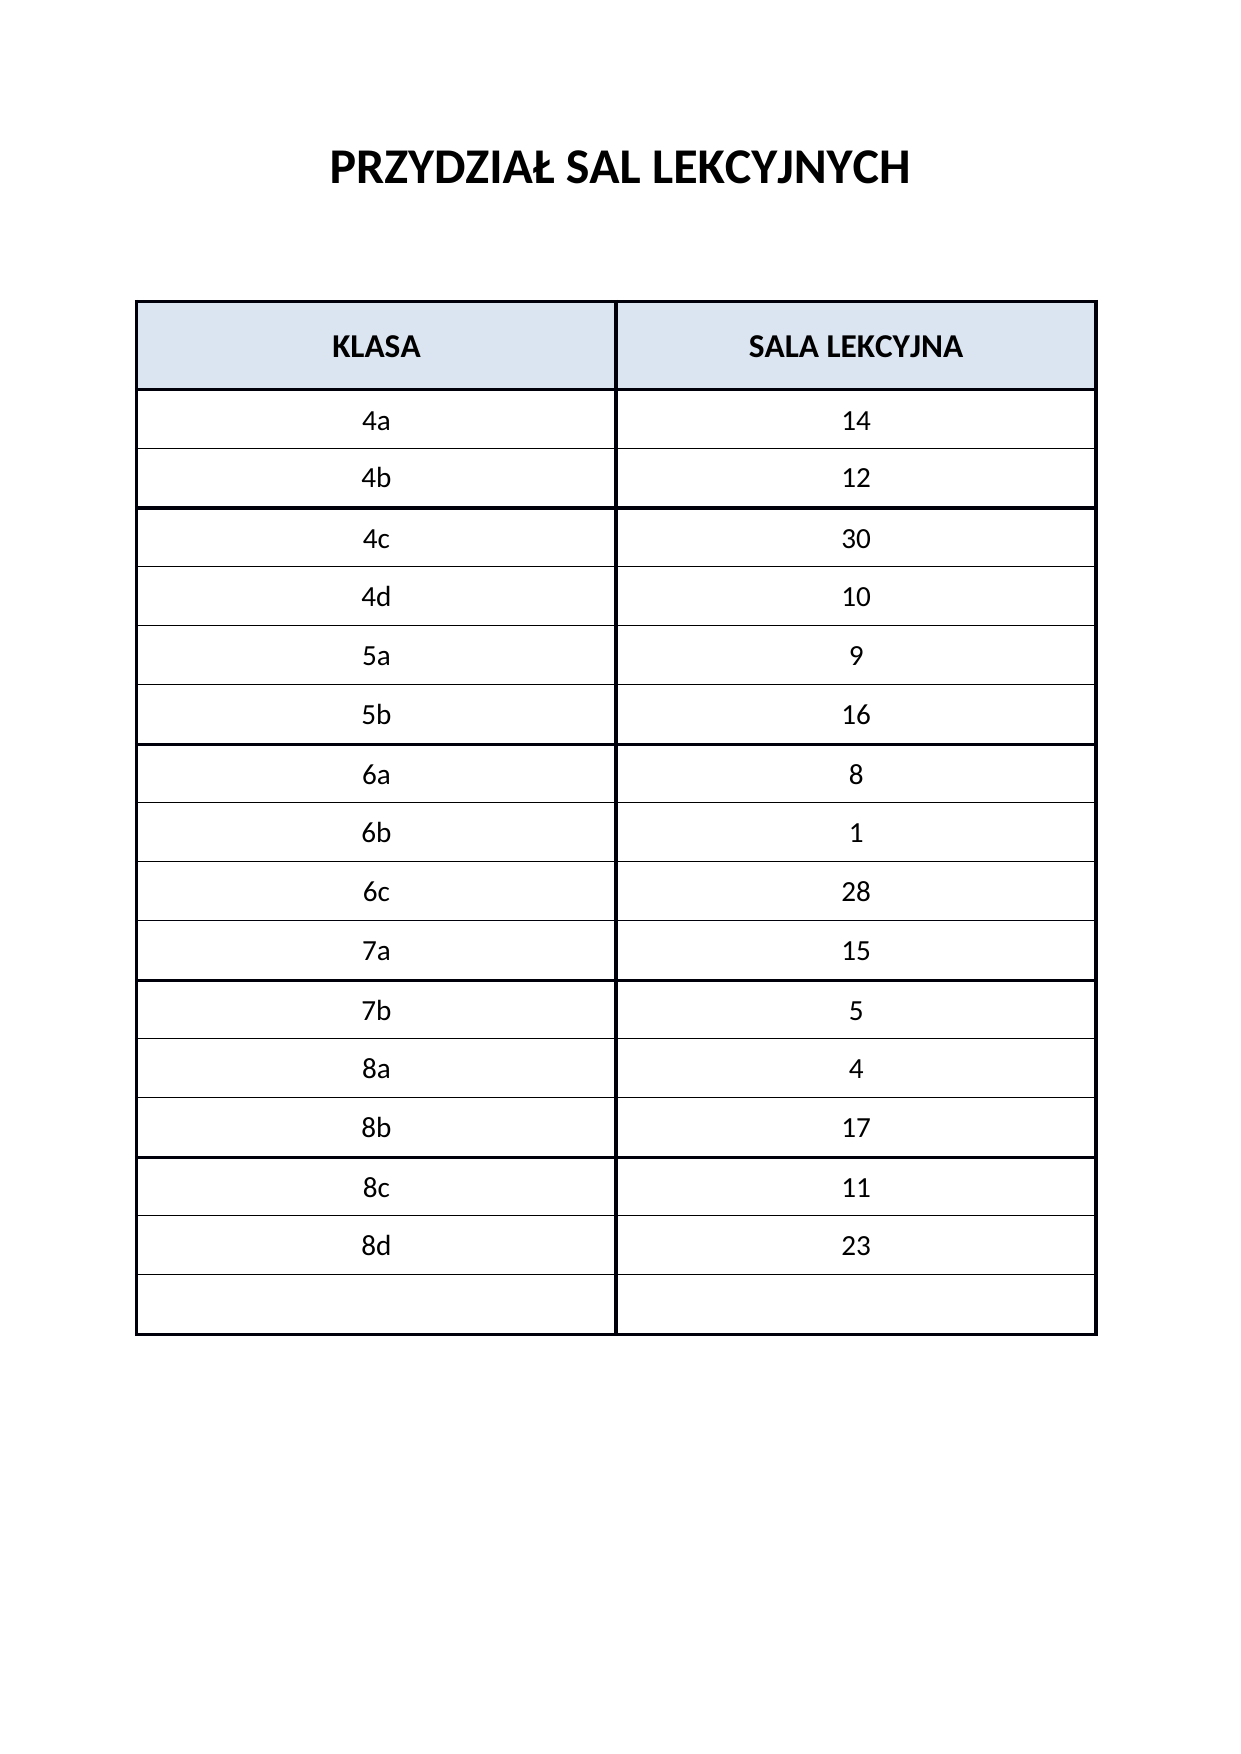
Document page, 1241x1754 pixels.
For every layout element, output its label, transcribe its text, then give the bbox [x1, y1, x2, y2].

table_header KLASA [138, 303, 614, 388]
table_cell 15 [618, 921, 1094, 979]
table_cell 5 [618, 982, 1094, 1038]
table_cell 1 [618, 803, 1094, 861]
table_cell 4c [138, 510, 614, 566]
table_cell 4b [138, 449, 614, 506]
table_cell 30 [618, 510, 1094, 566]
table_cell 8a [138, 1039, 614, 1097]
table_cell 11 [618, 1159, 1094, 1215]
table_cell 7a [138, 921, 614, 979]
table_cell [138, 1275, 614, 1333]
table_cell 28 [618, 862, 1094, 920]
table_cell 6a [138, 746, 614, 802]
table_cell 6b [138, 803, 614, 861]
table_cell 5b [138, 685, 614, 743]
table_cell 16 [618, 685, 1094, 743]
table_cell 14 [618, 391, 1094, 447]
table_cell 6c [138, 862, 614, 920]
table_cell 4d [138, 567, 614, 624]
table_cell 10 [618, 567, 1094, 624]
table_cell 8 [618, 746, 1094, 802]
table_cell 23 [618, 1216, 1094, 1274]
table_cell 8b [138, 1098, 614, 1156]
table_cell 5a [138, 626, 614, 684]
table_cell [618, 1275, 1094, 1333]
table_cell 4a [138, 391, 614, 447]
table_cell 7b [138, 982, 614, 1038]
table_cell 12 [618, 449, 1094, 506]
text PRZYDZIAŁ SAL LEKCYJNYCH [148, 135, 1093, 196]
table_cell 8d [138, 1216, 614, 1274]
table_cell 4 [618, 1039, 1094, 1097]
table_header SALA LEKCYJNA [618, 303, 1094, 388]
table_cell 8c [138, 1159, 614, 1215]
table_cell 17 [618, 1098, 1094, 1156]
table_cell 9 [618, 626, 1094, 684]
